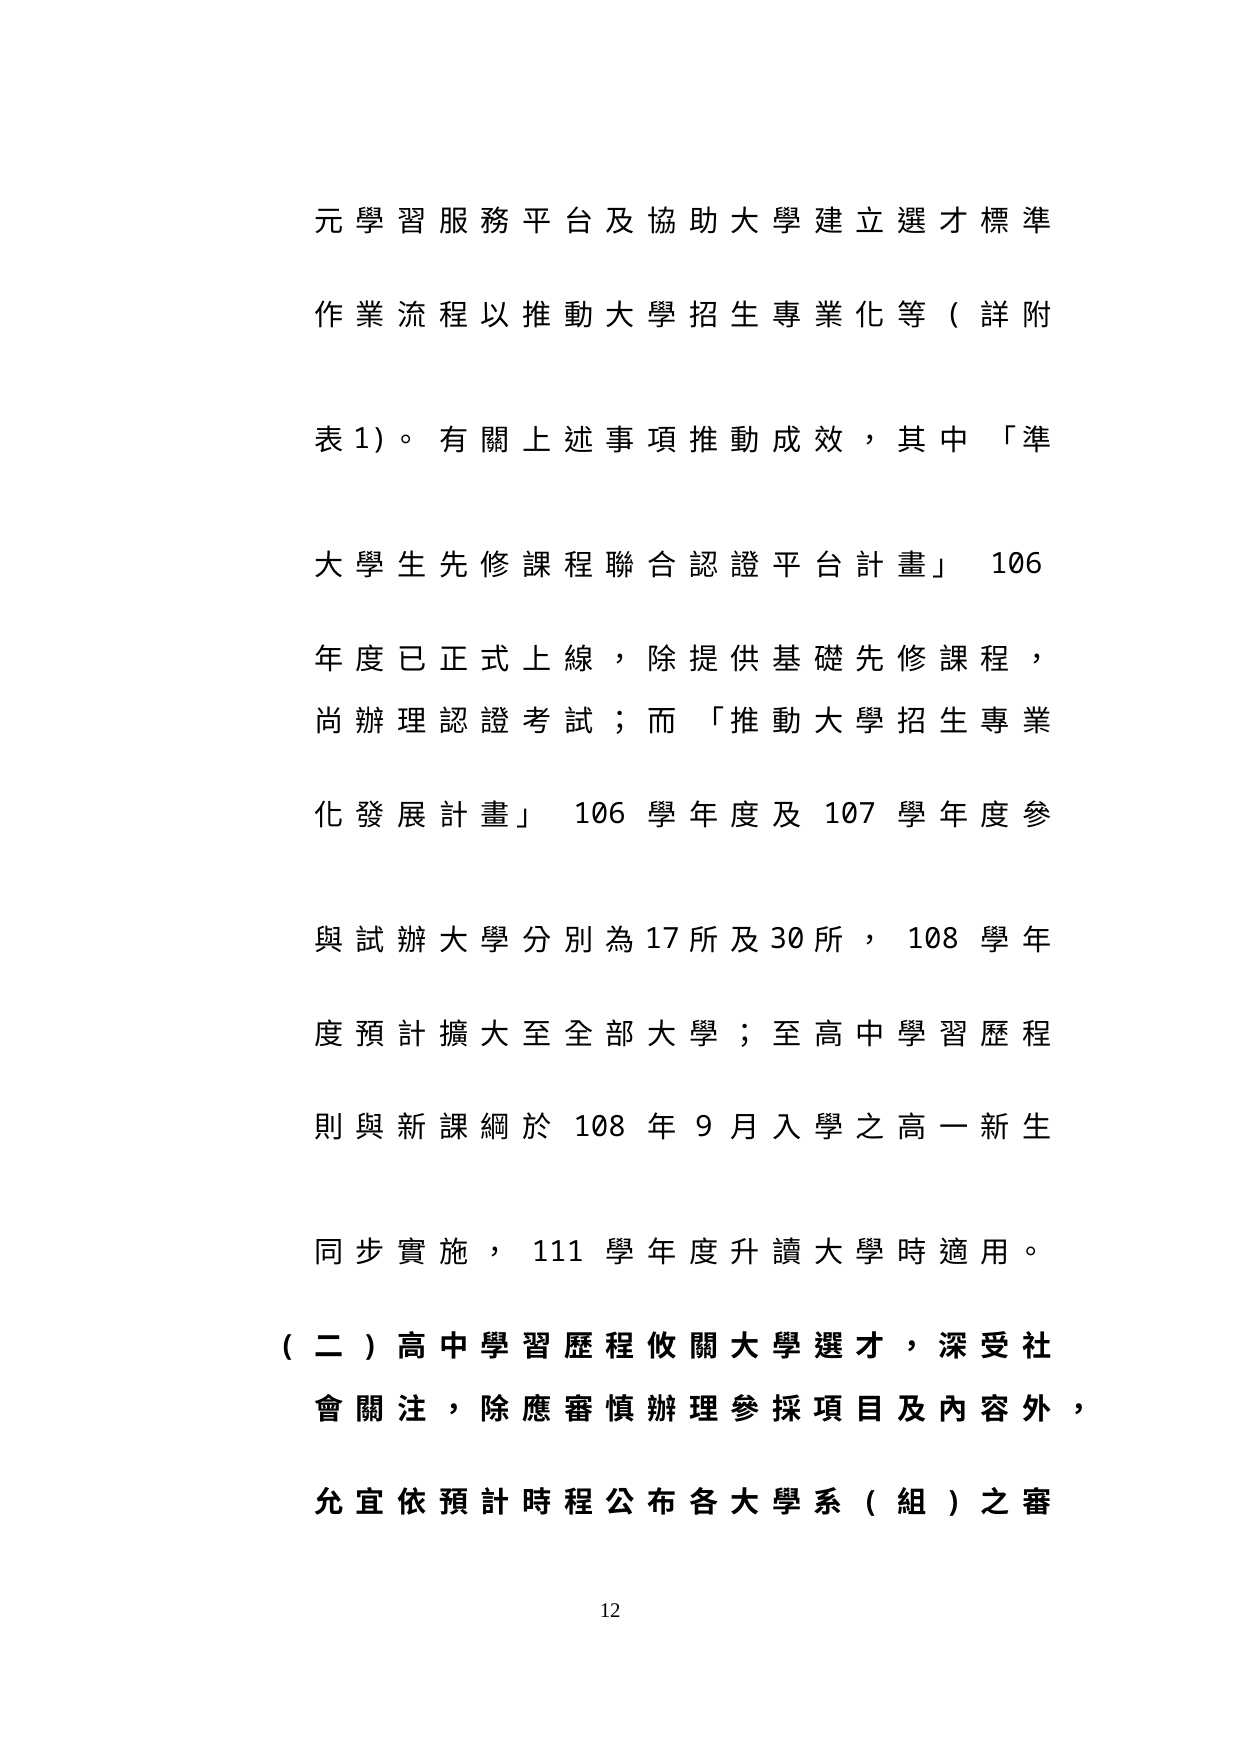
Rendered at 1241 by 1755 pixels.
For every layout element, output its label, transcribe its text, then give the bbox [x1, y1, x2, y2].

text (二)高中學習歷程攸關大學選才，深受社會關注，除應審慎辦理參採項目及內容外，允宜依預計時程公布各大學系(組)之審查重點，並適時辦理宣導溝通 [242, 1302, 1058, 1552]
text 2.教育部建置高中學習歷程檔案資料庫及推動大學招生專業化發展之經費，106年度至109年度已編列4億1,962萬8千元；相關辦理項目包括補助大學發展高中銜接大學課程、建置高中學習歷程資料庫之多元學習服務平台及協助大學建立選才標準作業流程以推動大學招生專業化等(詳附表1)。有關上述事項推動成效，其中「準大學生先修課程聯合認證平台計畫」106年度已正式上線，除提供基礎先修課程，尚辦理認證考試；而「推動大學招生專業化發展計畫」106學年度及107學年度參與試辦大學分別為17所及30所，108學年度預計擴大至全部大學；至高中學習歷程則與新課綱於108年9月入學之高一新生同步實施，111學年度升讀大學時適用。 [271, 177, 1058, 1302]
